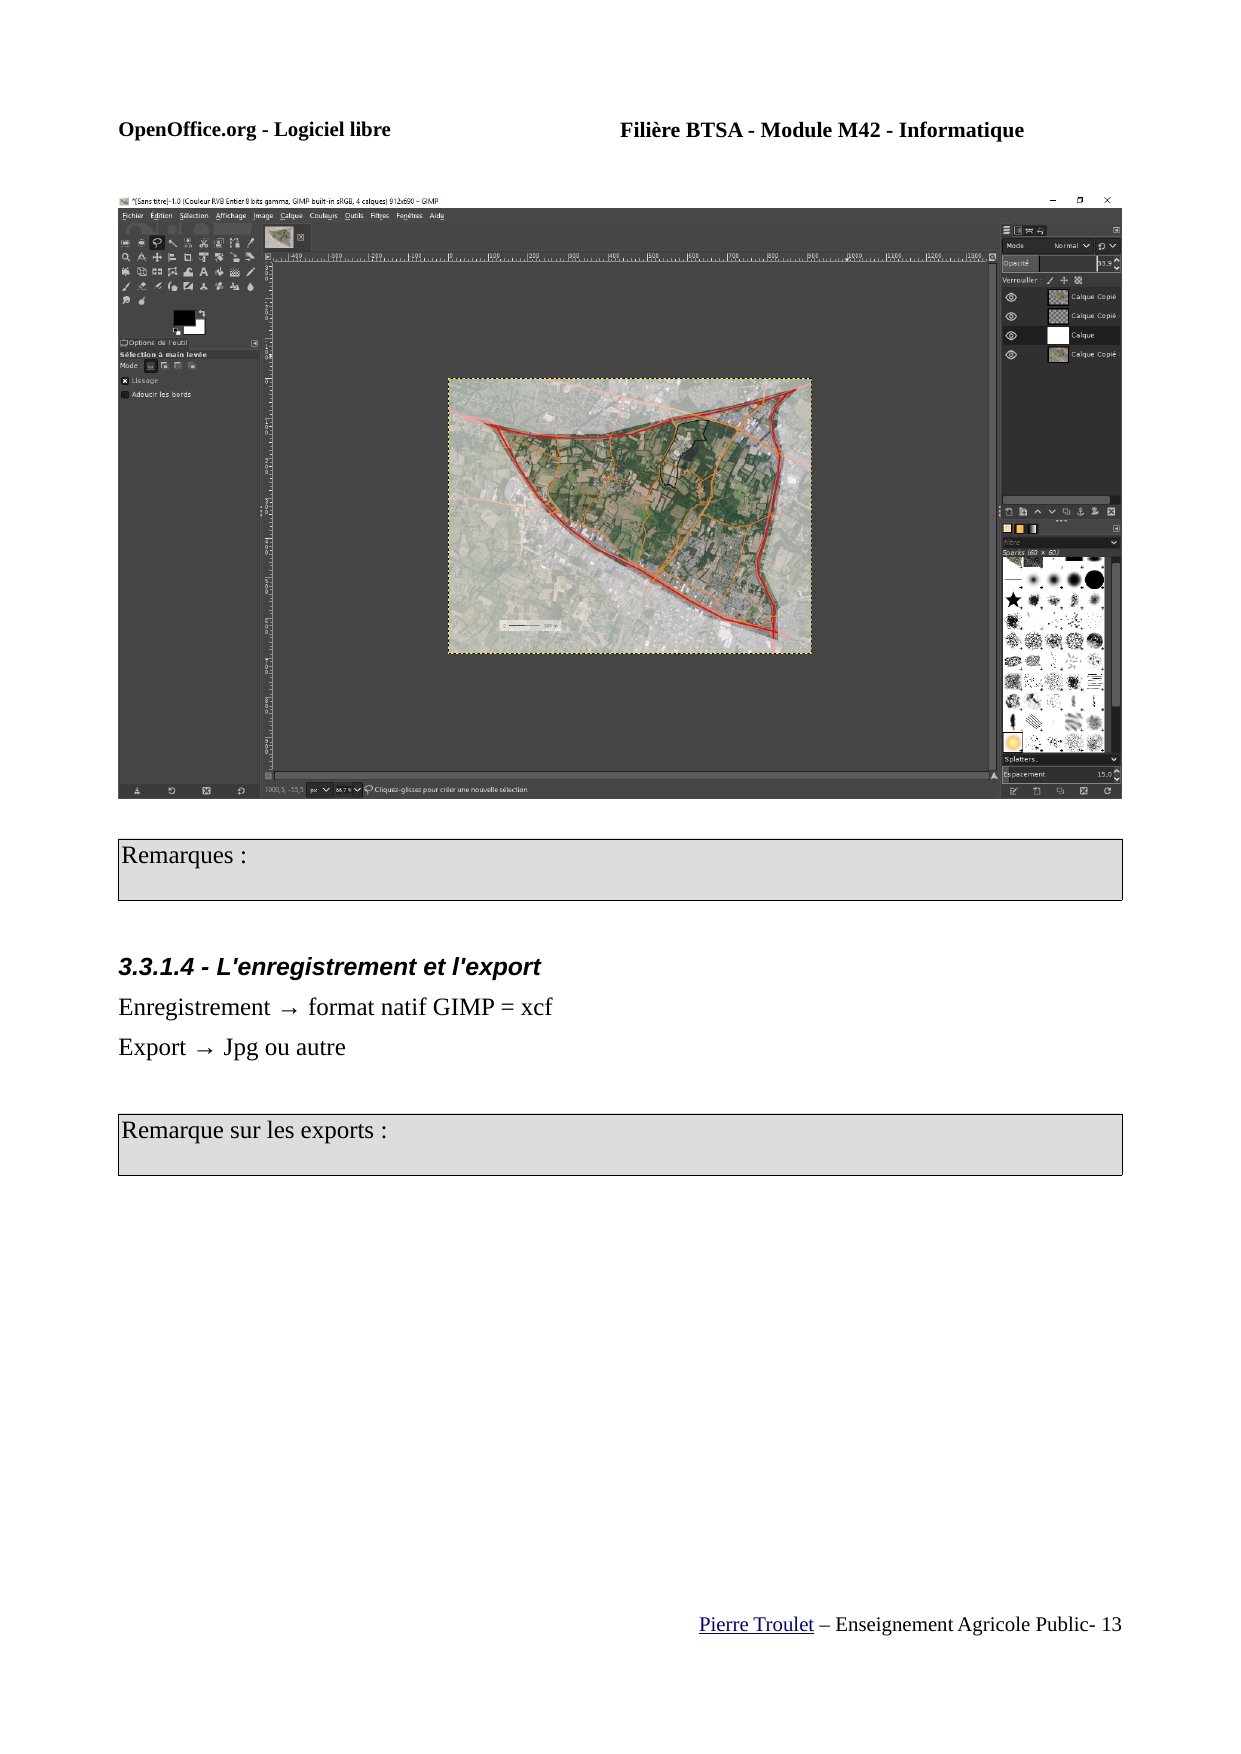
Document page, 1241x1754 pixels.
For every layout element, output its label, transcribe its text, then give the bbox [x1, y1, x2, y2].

text Export → Jpg ou autre [118, 1033, 1122, 1061]
text Remarques : [119, 840, 1122, 866]
subtitle L'enregistrement et l'export [118, 953, 1122, 980]
text Remarque sur les exports : [119, 1115, 1122, 1141]
text Enregistrement → format natif GIMP = xcf [118, 993, 1122, 1021]
picture [118, 195, 1122, 799]
